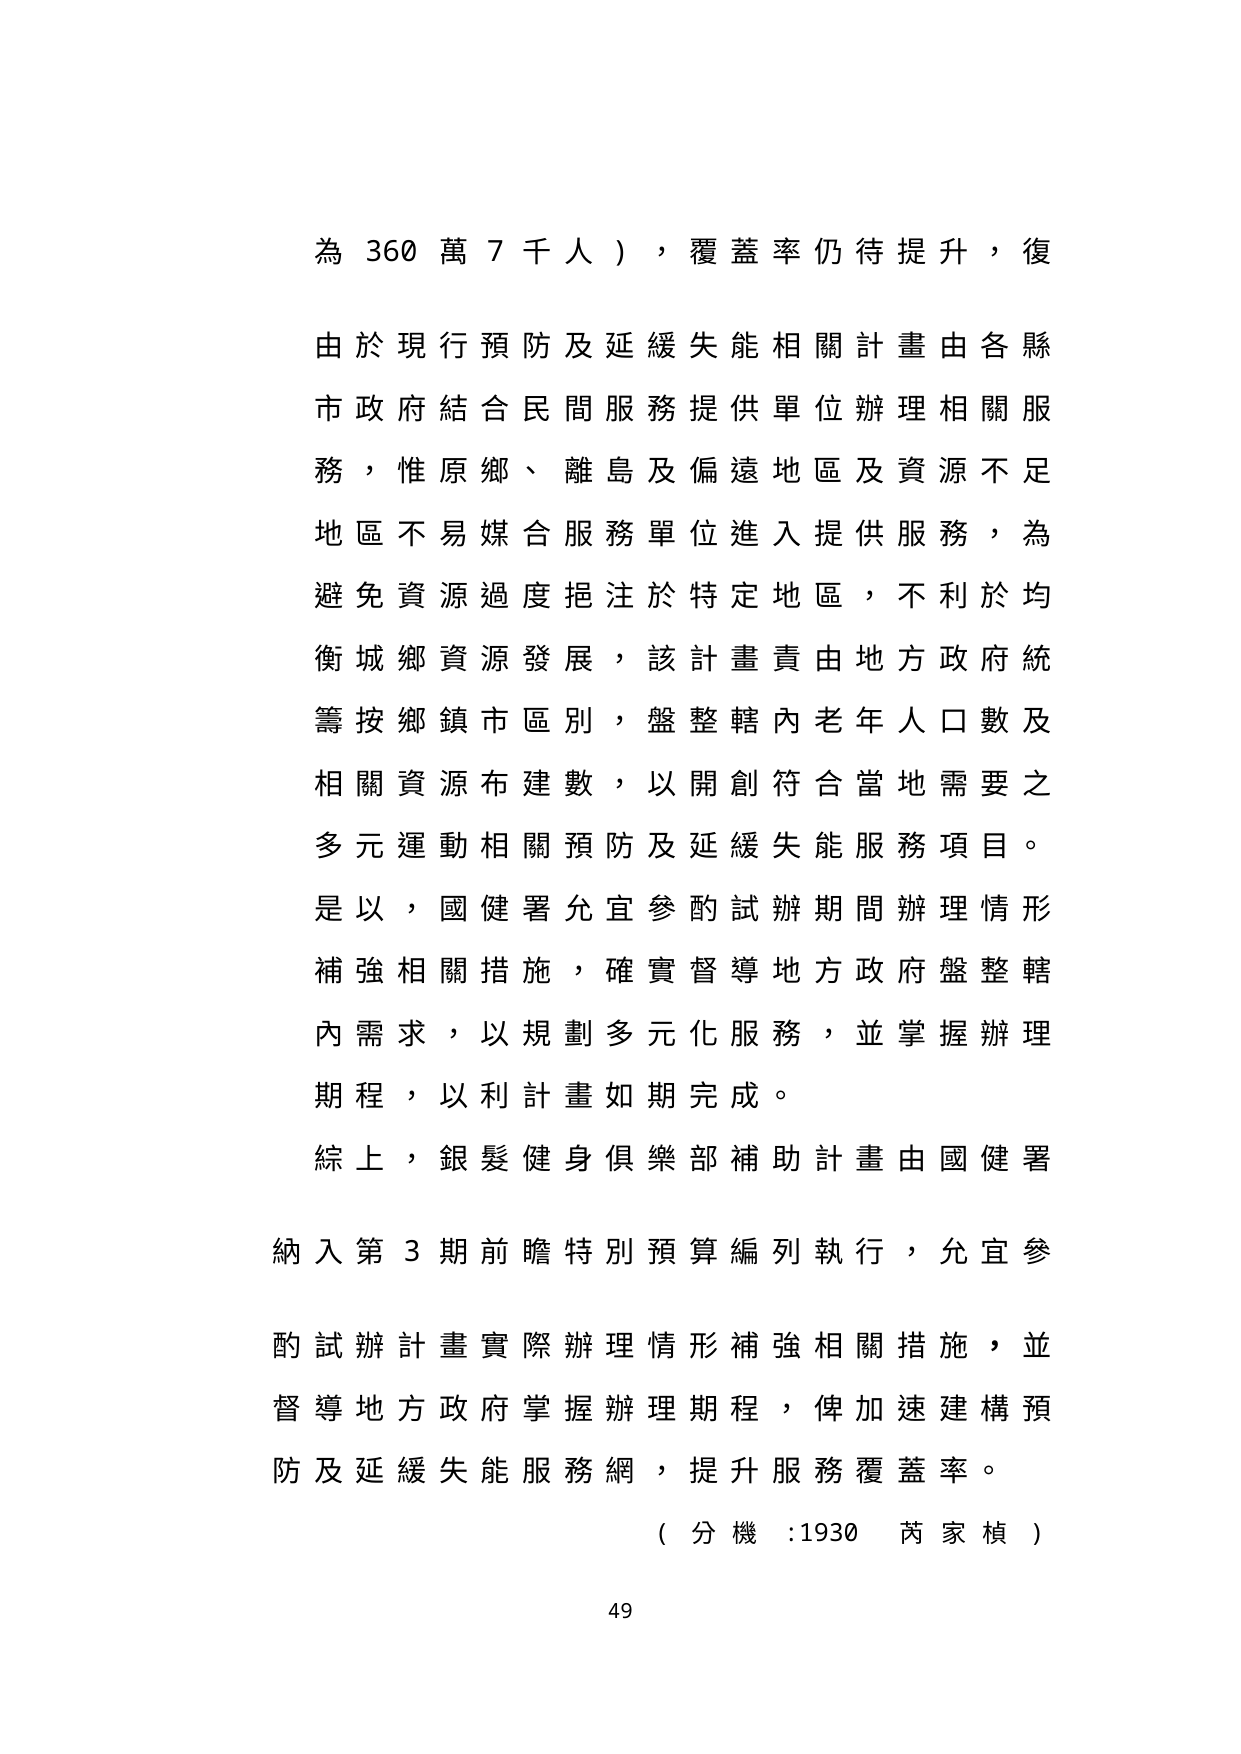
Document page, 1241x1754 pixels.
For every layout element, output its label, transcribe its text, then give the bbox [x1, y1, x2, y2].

text 綜上，銀髮健身俱樂部補助計畫由國健署納入第3期前瞻特別預算編列執行，允宜參酌試辦計畫實際辦理情形補強相關措施，並督導地方政府掌握辦理期程，俾加速建構預防及延緩失能服務網，提升服務覆蓋率。 [242, 1115, 1058, 1490]
text (分機:1930 芮家楨) [183, 1490, 1058, 1552]
text 為360萬7千人)，覆蓋率仍待提升，復由於現行預防及延緩失能相關計畫由各縣市政府結合民間服務提供單位辦理相關服務，惟原鄉、離島及偏遠地區及資源不足地區不易媒合服務單位進入提供服務，為避免資源過度挹注於特定地區，不利於均衡城鄉資源發展，該計畫責由地方政府統籌按鄉鎮市區別，盤整轄內老年人口數及相關資源布建數，以開創符合當地需要之多元運動相關預防及延緩失能服務項目。是以，國健署允宜參酌試辦期間辦理情形補強相關措施，確實督導地方政府盤整轄內需求，以規劃多元化服務，並掌握辦理期程，以利計畫如期完成。 [271, 177, 1058, 1115]
